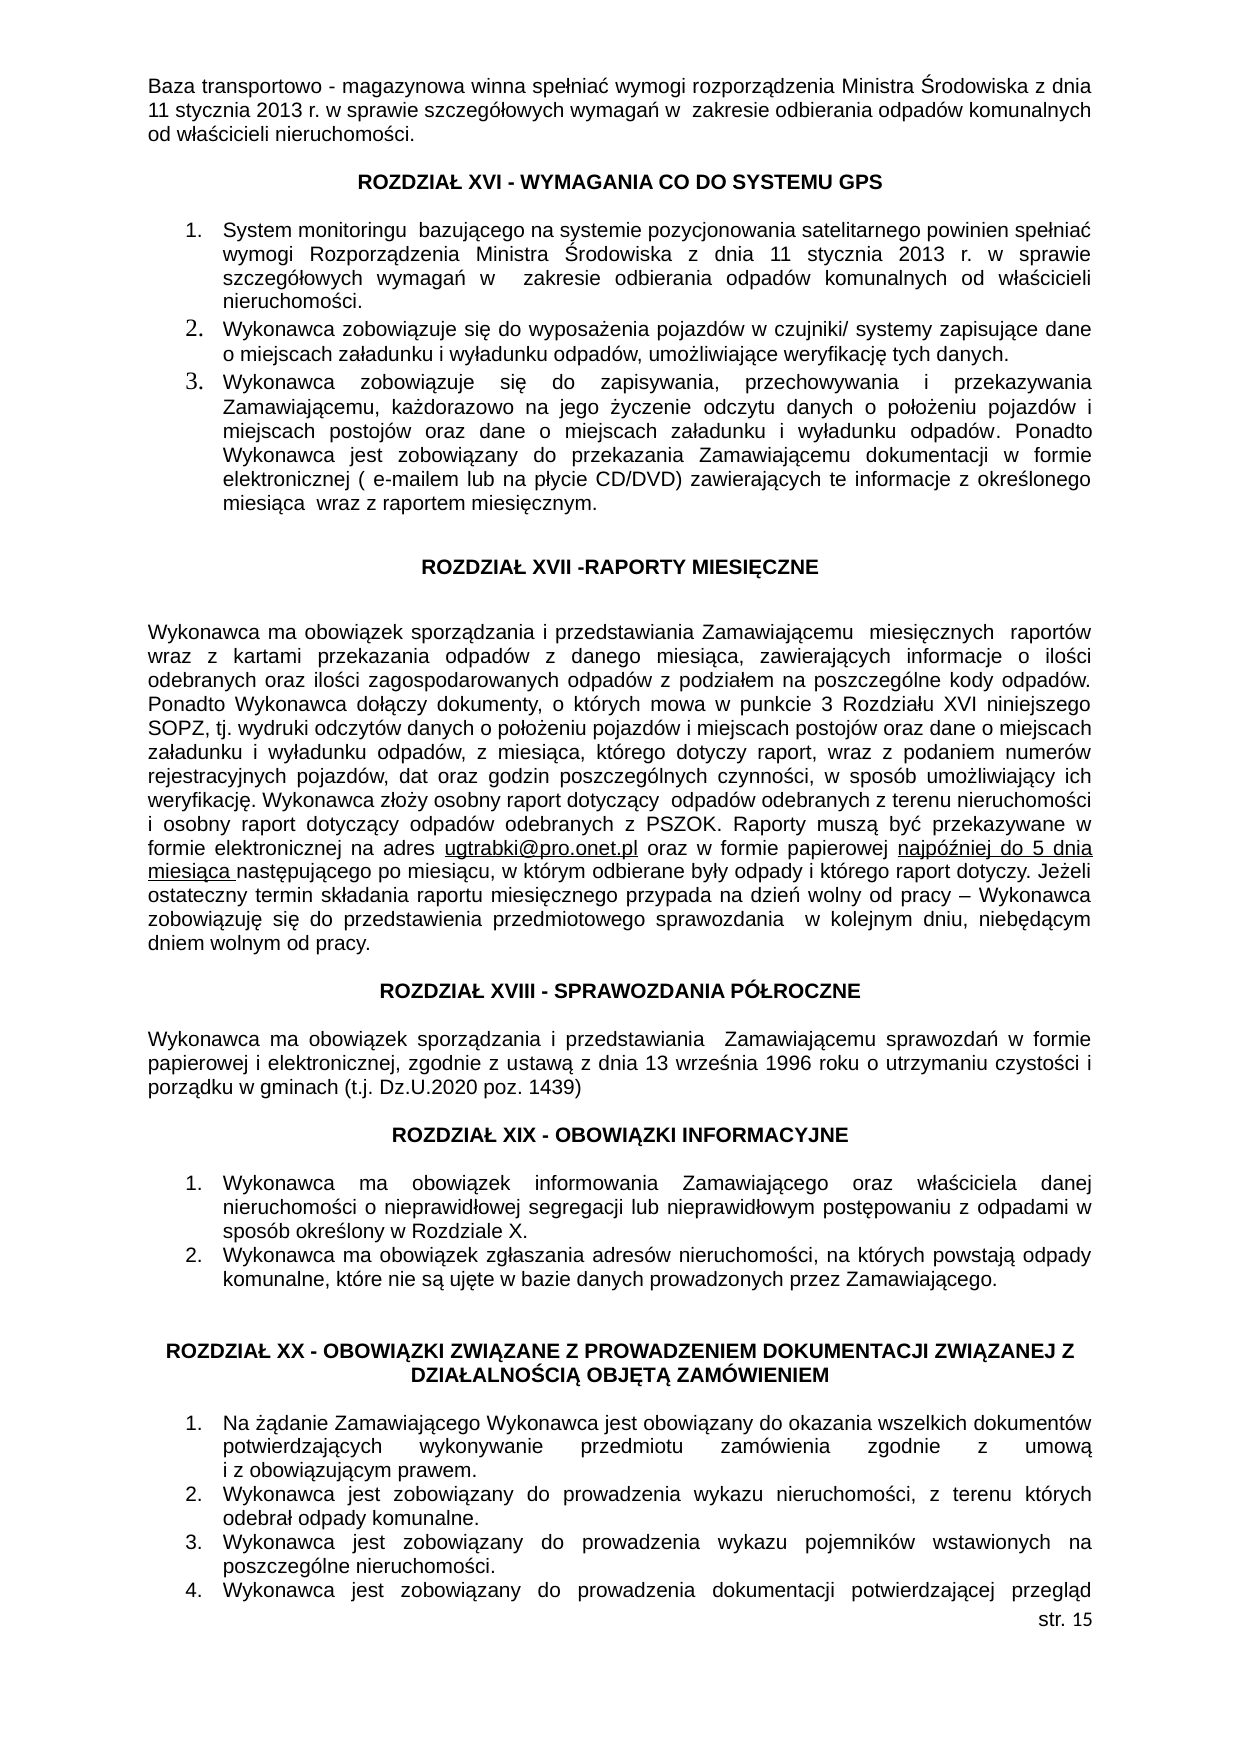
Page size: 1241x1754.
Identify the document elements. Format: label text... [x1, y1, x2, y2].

list Wykonawca jest zobowiązany do prowadzenia wykazu nieruchomości, z terenu których odebrał odpady komunalne. [185, 1482, 1093, 1530]
text Baza transportowo - magazynowa winna spełniać wymogi rozporządzenia Ministra Środowiska z dnia 11 stycznia 2013 r. w sprawie szczegółowych wymagań w zakresie odbierania odpadów komunalnych od właścicieli nieruchomości. [148, 74, 1093, 146]
list Wykonawca zobowiązuje się do wyposażenia pojazdów w czujniki/ systemy zapisujące dane o miejscach załadunku i wyładunku odpadów, umożliwiające weryfikację tych danych. [185, 313, 1093, 366]
list Wykonawca jest zobowiązany do prowadzenia wykazu pojemników wstawionych na poszczególne nieruchomości. [185, 1530, 1093, 1578]
subtitle ROZDZIAŁ XVII -RAPORTY MIESIĘCZNE [148, 555, 1093, 579]
subtitle ROZDZIAŁ XVIII - SPRAWOZDANIA PÓŁROCZNE [148, 979, 1093, 1003]
subtitle ROZDZIAŁ XVI - WYMAGANIA CO DO SYSTEMU GPS [148, 169, 1093, 193]
list System monitoringu bazującego na systemie pozycjonowania satelitarnego powinien spełniać wymogi Rozporządzenia Ministra Środowiska z dnia 11 stycznia 2013 r. w sprawie szczegółowych wymagań w zakresie odbierania odpadów komunalnych od właścicieli nieruchomości. [185, 217, 1093, 313]
list Wykonawca jest zobowiązany do prowadzenia dokumentacji potwierdzającej przegląd [185, 1578, 1093, 1602]
text Wykonawca ma obowiązek sporządzania i przedstawiania Zamawiającemu sprawozdań w formie papierowej i elektronicznej, zgodnie z ustawą z dnia 13 września 1996 roku o utrzymaniu czystości i porządku w gminach (t.j. Dz.U.2020 poz. 1439) [148, 1027, 1093, 1099]
text Wykonawca ma obowiązek sporządzania i przedstawiania Zamawiającemu miesięcznych raportów wraz z kartami przekazania odpadów z danego miesiąca, zawierających informacje o ilości odebranych oraz ilości zagospodarowanych odpadów z podziałem na poszczególne kody odpadów. Ponadto Wykonawca dołączy dokumenty, o których mowa w punkcie 3 Rozdziału XVI niniejszego SOPZ, tj. wydruki odczytów danych o położeniu pojazdów i miejscach postojów oraz dane o miejscach załadunku i wyładunku odpadów, z miesiąca, którego dotyczy raport, wraz z podaniem numerów rejestracyjnych pojazdów, dat oraz godzin poszczególnych czynności, w sposób umożliwiający ich weryfikację. Wykonawca złoży osobny raport dotyczący odpadów odebranych z terenu nieruchomości i osobny raport dotyczący odpadów odebranych z PSZOK. Raporty muszą być przekazywane w formie elektronicznej na adres ugtrabki@pro.onet.pl oraz w formie papierowej najpóźniej do 5 dnia miesiąca następującego po miesiącu, w którym odbierane były odpady i którego raport dotyczy. Jeżeli ostateczny termin składania raportu miesięcznego przypada na dzień wolny od pracy – Wykonawca zobowiązuję się do przedstawienia przedmiotowego sprawozdania w kolejnym dniu, niebędącym dniem wolnym od pracy. [148, 620, 1093, 955]
list Wykonawca zobowiązuje się do zapisywania, przechowywania i przekazywania Zamawiającemu, każdorazowo na jego życzenie odczytu danych o położeniu pojazdów i miejscach postojów oraz dane o miejscach załadunku i wyładunku odpadów. Ponadto Wykonawca jest zobowiązany do przekazania Zamawiającemu dokumentacji w formie elektronicznej ( e-mailem lub na płycie CD/DVD) zawierających te informacje z określonego miesiąca wraz z raportem miesięcznym. [185, 366, 1093, 514]
subtitle ROZDZIAŁ XIX - OBOWIĄZKI INFORMACYJNE [148, 1123, 1093, 1147]
list Wykonawca ma obowiązek informowania Zamawiającego oraz właściciela danej nieruchomości o nieprawidłowej segregacji lub nieprawidłowym postępowaniu z odpadami w sposób określony w Rozdziale X. [185, 1171, 1093, 1243]
list Wykonawca ma obowiązek zgłaszania adresów nieruchomości, na których powstają odpady komunalne, które nie są ujęte w bazie danych prowadzonych przez Zamawiającego. [185, 1243, 1093, 1291]
subtitle ROZDZIAŁ XX - OBOWIĄZKI ZWIĄZANE Z PROWADZENIEM DOKUMENTACJI ZWIĄZANEJ Z DZIAŁALNOŚCIĄ OBJĘTĄ ZAMÓWIENIEM [148, 1338, 1093, 1386]
list Na żądanie Zamawiającego Wykonawca jest obowiązany do okazania wszelkich dokumentów potwierdzających wykonywanie przedmiotu zamówienia zgodnie z umową i z obowiązującym prawem. [185, 1410, 1093, 1482]
